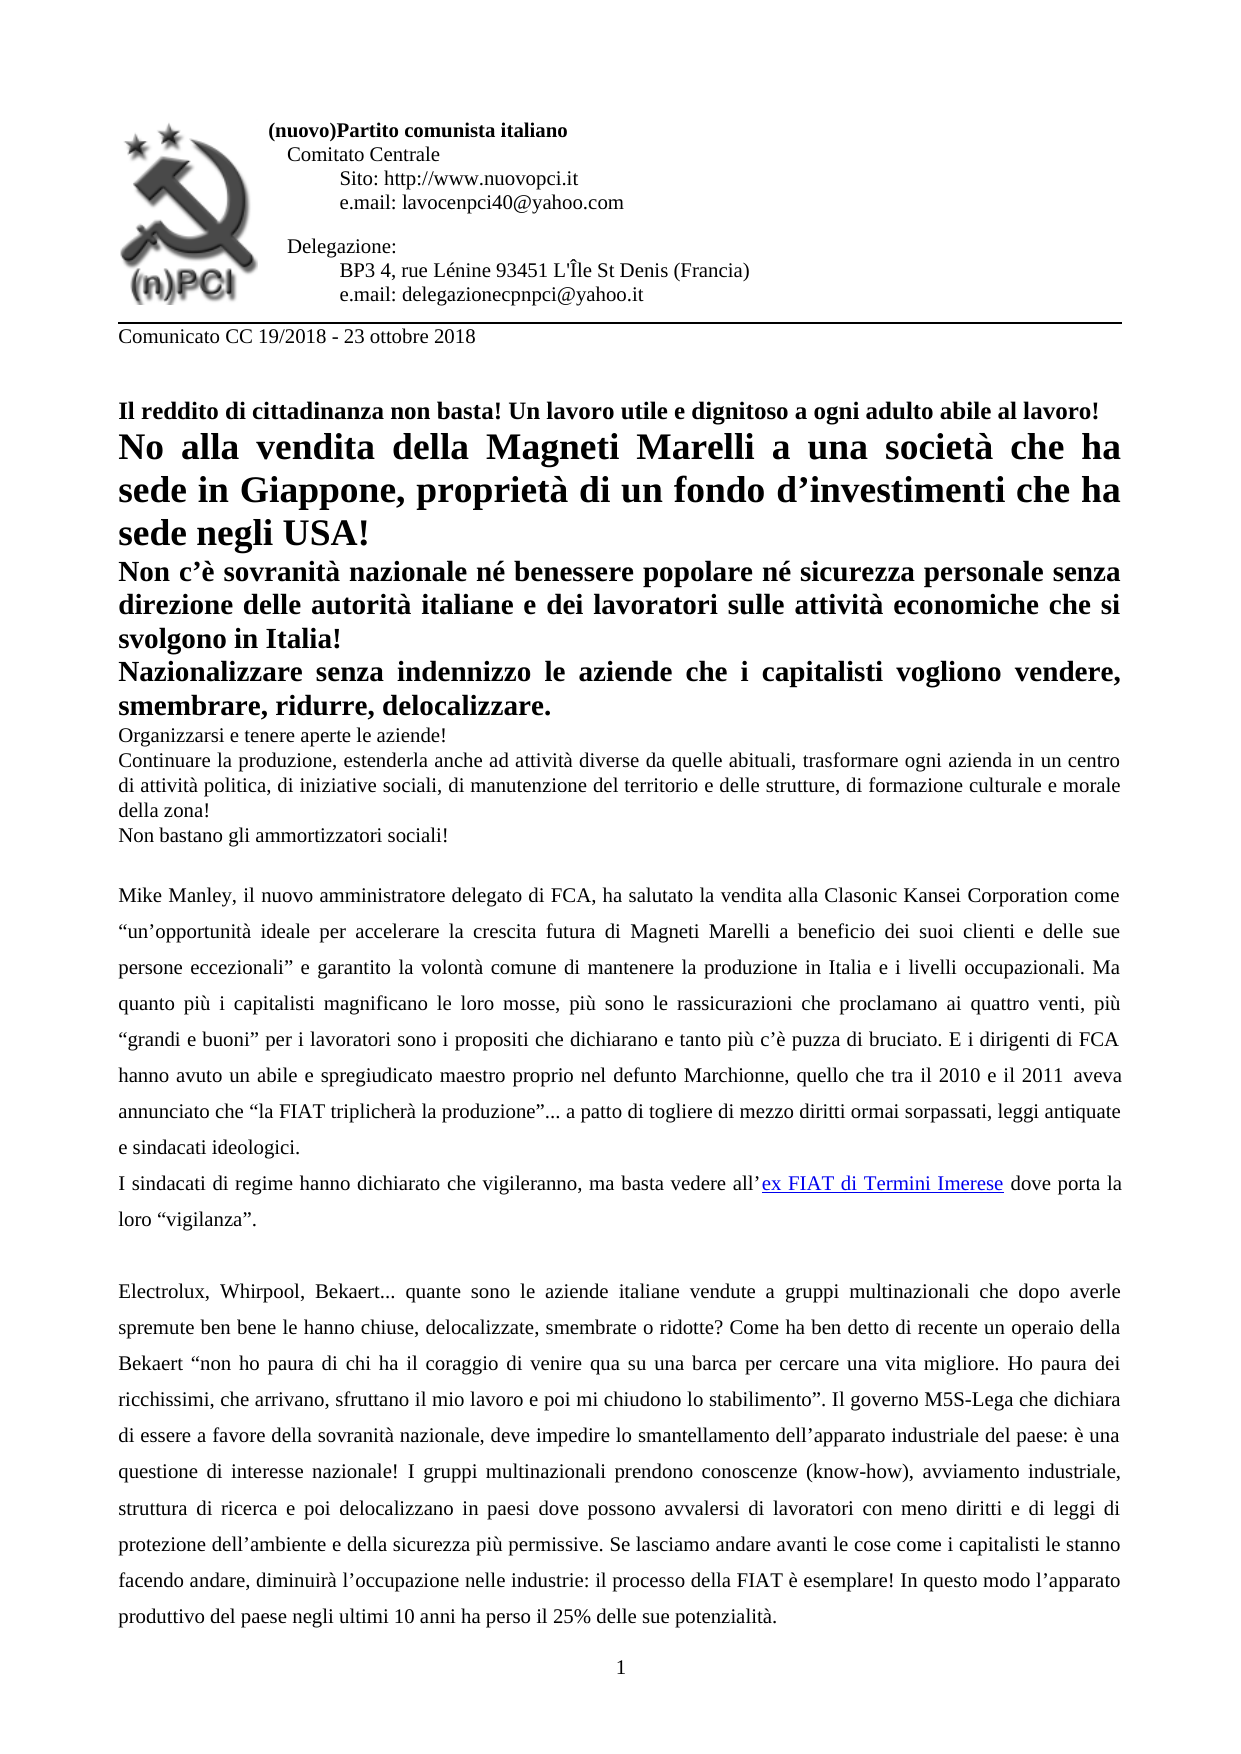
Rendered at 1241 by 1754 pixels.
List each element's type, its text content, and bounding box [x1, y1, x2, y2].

text Comunicato CC 19/2018 - 23 ottobre 2018 [118, 324, 1122, 348]
text Mike Manley, il nuovo amministratore delegato di FCA, ha salutato la vendita alla Clasonic Kansei Corporation come “un’opportunità ideale per accelerare la crescita futura di Magneti Marelli a beneficio dei suoi clienti e delle sue persone eccezionali” e garantito la volontà comune di mantenere la produzione in Italia e i livelli occupazionali. Ma quanto più i capitalisti magnificano le loro mosse, più sono le rassicurazioni che proclamano ai quattro venti, più “grandi e buoni” per i lavoratori sono i propositi che dichiarano e tanto più c’è puzza di bruciato. E i dirigenti di FCA hanno avuto un abile e spregiudicato maestro proprio nel defunto Marchionne, quello che tra il 2010 e il 2011 aveva annunciato che “la FIAT triplicherà la produzione”... a patto di togliere di mezzo diritti ormai sorpassati, leggi antiquate e sindacati ideologici. [118, 883, 1122, 1159]
text Non c’è sovranità nazionale né benessere popolare né sicurezza personale senza direzione delle autorità italiane e dei lavoratori sulle attività economiche che si svolgono in Italia! [118, 554, 1122, 654]
text Delegazione: [287, 233, 1122, 258]
text Nazionalizzare senza indennizzo le aziende che i capitalisti vogliono vendere, smembrare, ridurre, delocalizzare. [118, 654, 1122, 722]
text Non bastano gli ammortizzatori sociali! [118, 822, 1122, 847]
text Sito: http://www.nuovopci.it [339, 166, 1122, 190]
picture [118, 119, 258, 305]
text Organizzarsi e tenere aperte le aziende! [118, 722, 1122, 747]
text e.mail: delegazionecpnpci@yahoo.it [339, 282, 1122, 306]
text Electrolux, Whirpool, Bekaert... quante sono le aziende italiane vendute a gruppi multinazionali che dopo averle spremute ben bene le hanno chiuse, delocalizzate, smembrate o ridotte? Come ha ben detto di recente un operaio della Bekaert “non ho paura di chi ha il coraggio di venire qua su una barca per cercare una vita migliore. Ho paura dei ricchissimi, che arrivano, sfruttano il mio lavoro e poi mi chiudono lo stabilimento”. Il governo M5S-Lega che dichiara di essere a favore della sovranità nazionale, deve impedire lo smantellamento dell’apparato industriale del paese: è una questione di interesse nazionale! I gruppi multinazionali prendono conoscenze (know-how), avviamento industriale, struttura di ricerca e poi delocalizzano in paesi dove possono avvalersi di lavoratori con meno diritti e di leggi di protezione dell’ambiente e della sicurezza più permissive. Se lasciamo andare avanti le cose come i capitalisti le stanno facendo andare, diminuirà l’occupazione nelle industrie: il processo della FIAT è esemplare! In questo modo l’apparato produttivo del paese negli ultimi 10 anni ha perso il 25% delle sue potenzialità. [118, 1279, 1122, 1628]
text Il reddito di cittadinanza non basta! Un lavoro utile e dignitoso a ogni adulto abile al lavoro! [118, 396, 1122, 424]
text e.mail: lavocenpci40@yahoo.com [339, 190, 1122, 214]
text BP3 4, rue Lénine 93451 L'Île St Denis (Francia) [339, 258, 1122, 282]
text No alla vendita della Magneti Marelli a una società che ha sede in Giappone, proprietà di un fondo d’investimenti che ha sede negli USA! [118, 424, 1122, 554]
text I sindacati di regime hanno dichiarato che vigileranno, ma basta vedere all’ex FIAT di Termini Imerese dove porta la loro “vigilanza”. [118, 1171, 1122, 1231]
text Comitato Centrale [287, 142, 1122, 166]
text (nuovo)Partito comunista italiano [268, 118, 1122, 142]
text Continuare la produzione, estenderla anche ad attività diverse da quelle abituali, trasformare ogni azienda in un centro di attività politica, di iniziative sociali, di manutenzione del territorio e delle strutture, di formazione culturale e morale della zona! [118, 747, 1122, 822]
